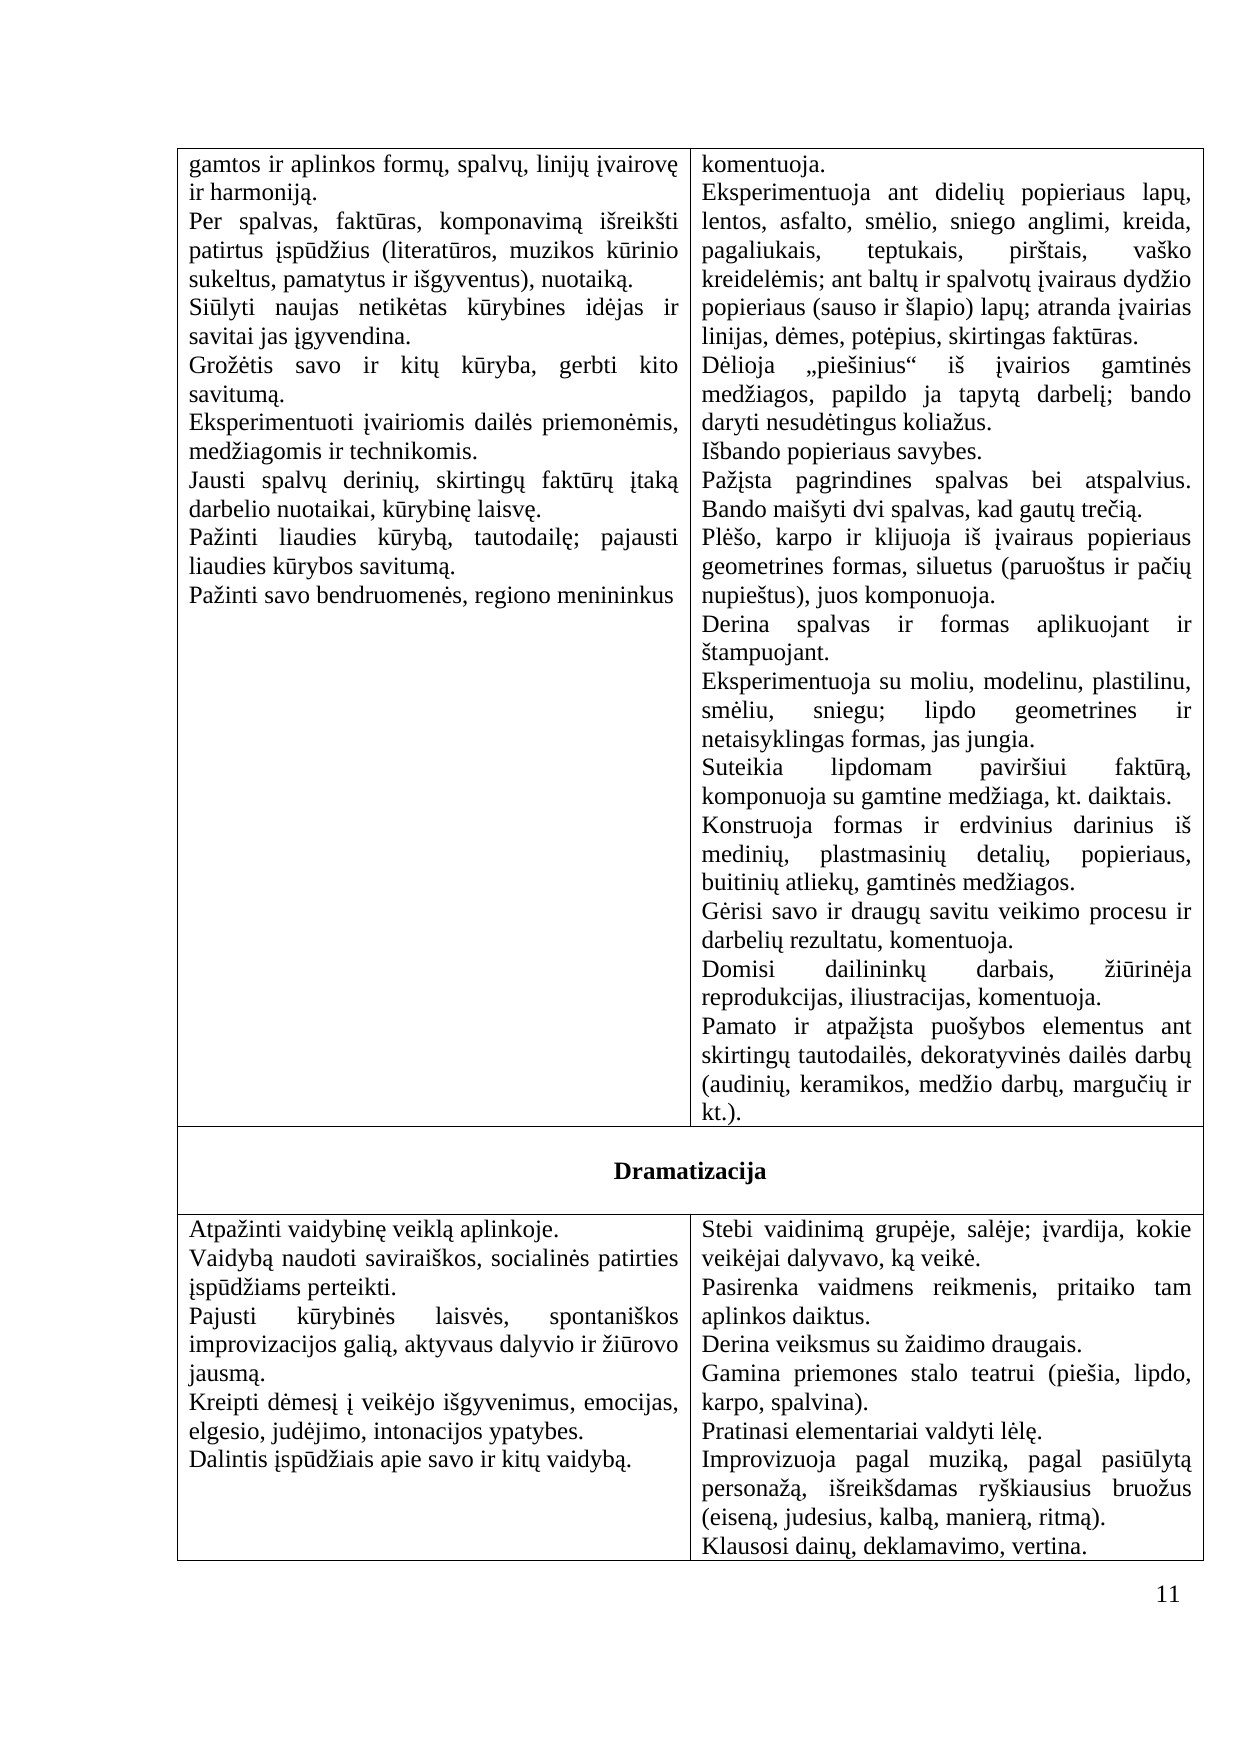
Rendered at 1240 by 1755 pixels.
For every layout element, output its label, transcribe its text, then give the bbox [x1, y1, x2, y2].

table_cell Dramatizacija [178, 1127, 1203, 1213]
table_cell Stebi vaidinimą grupėje, salėje; įvardija, kokie veikėjai dalyvavo, ką veikė. Pasirenka vaidmens reikmenis, pritaiko tam aplinkos daiktus. Derina veiksmus su žaidimo draugais. Gamina priemones stalo teatrui (piešia, lipdo, karpo, spalvina). Pratinasi elementariai valdyti lėlę. Improvizuoja pagal muziką, pagal pasiūlytą personažą, išreikšdamas ryškiausius bruožus (eiseną, judesius, kalbą, manierą, ritmą). Klausosi dainų, deklamavimo, vertina. [691, 1215, 1203, 1559]
table_cell komentuoja. Eksperimentuoja ant didelių popieriaus lapų, lentos, asfalto, smėlio, sniego anglimi, kreida, pagaliukais, teptukais, pirštais, vaško kreidelėmis; ant baltų ir spalvotų įvairaus dydžio popieriaus (sauso ir šlapio) lapų; atranda įvairias linijas, dėmes, potėpius, skirtingas faktūras. Dėlioja „piešinius“ iš įvairios gamtinės medžiagos, papildo ja tapytą darbelį; bando daryti nesudėtingus koliažus. Išbando popieriaus savybes. Pažįsta pagrindines spalvas bei atspalvius. Bando maišyti dvi spalvas, kad gautų trečią. Plėšo, karpo ir klijuoja iš įvairaus popieriaus geometrines formas, siluetus (paruoštus ir pačių nupieštus), juos komponuoja. Derina spalvas ir formas aplikuojant ir štampuojant. Eksperimentuoja su moliu, modelinu, plastilinu, smėliu, sniegu; lipdo geometrines ir netaisyklingas formas, jas jungia. Suteikia lipdomam paviršiui faktūrą, komponuoja su gamtine medžiaga, kt. daiktais. Konstruoja formas ir erdvinius darinius iš medinių, plastmasinių detalių, popieriaus, buitinių atliekų, gamtinės medžiagos. Gėrisi savo ir draugų savitu veikimo procesu ir darbelių rezultatu, komentuoja. Domisi dailininkų darbais, žiūrinėja reprodukcijas, iliustracijas, komentuoja. Pamato ir atpažįsta puošybos elementus ant skirtingų tautodailės, dekoratyvinės dailės darbų (audinių, keramikos, medžio darbų, margučių ir kt.). [691, 149, 1203, 1126]
table_cell Atpažinti vaidybinę veiklą aplinkoje. Vaidybą naudoti saviraiškos, socialinės patirties įspūdžiams perteikti. Pajusti kūrybinės laisvės, spontaniškos improvizacijos galią, aktyvaus dalyvio ir žiūrovo jausmą. Kreipti dėmesį į veikėjo išgyvenimus, emocijas, elgesio, judėjimo, intonacijos ypatybes. Dalintis įspūdžiais apie savo ir kitų vaidybą. [178, 1215, 690, 1559]
table_cell gamtos ir aplinkos formų, spalvų, linijų įvairovę ir harmoniją. Per spalvas, faktūras, komponavimą išreikšti patirtus įspūdžius (literatūros, muzikos kūrinio sukeltus, pamatytus ir išgyventus), nuotaiką. Siūlyti naujas netikėtas kūrybines idėjas ir savitai jas įgyvendina. Grožėtis savo ir kitų kūryba, gerbti kito savitumą. Eksperimentuoti įvairiomis dailės priemonėmis, medžiagomis ir technikomis. Jausti spalvų derinių, skirtingų faktūrų įtaką darbelio nuotaikai, kūrybinę laisvę. Pažinti liaudies kūrybą, tautodailę; pajausti liaudies kūrybos savitumą. Pažinti savo bendruomenės, regiono menininkus [178, 149, 690, 1126]
